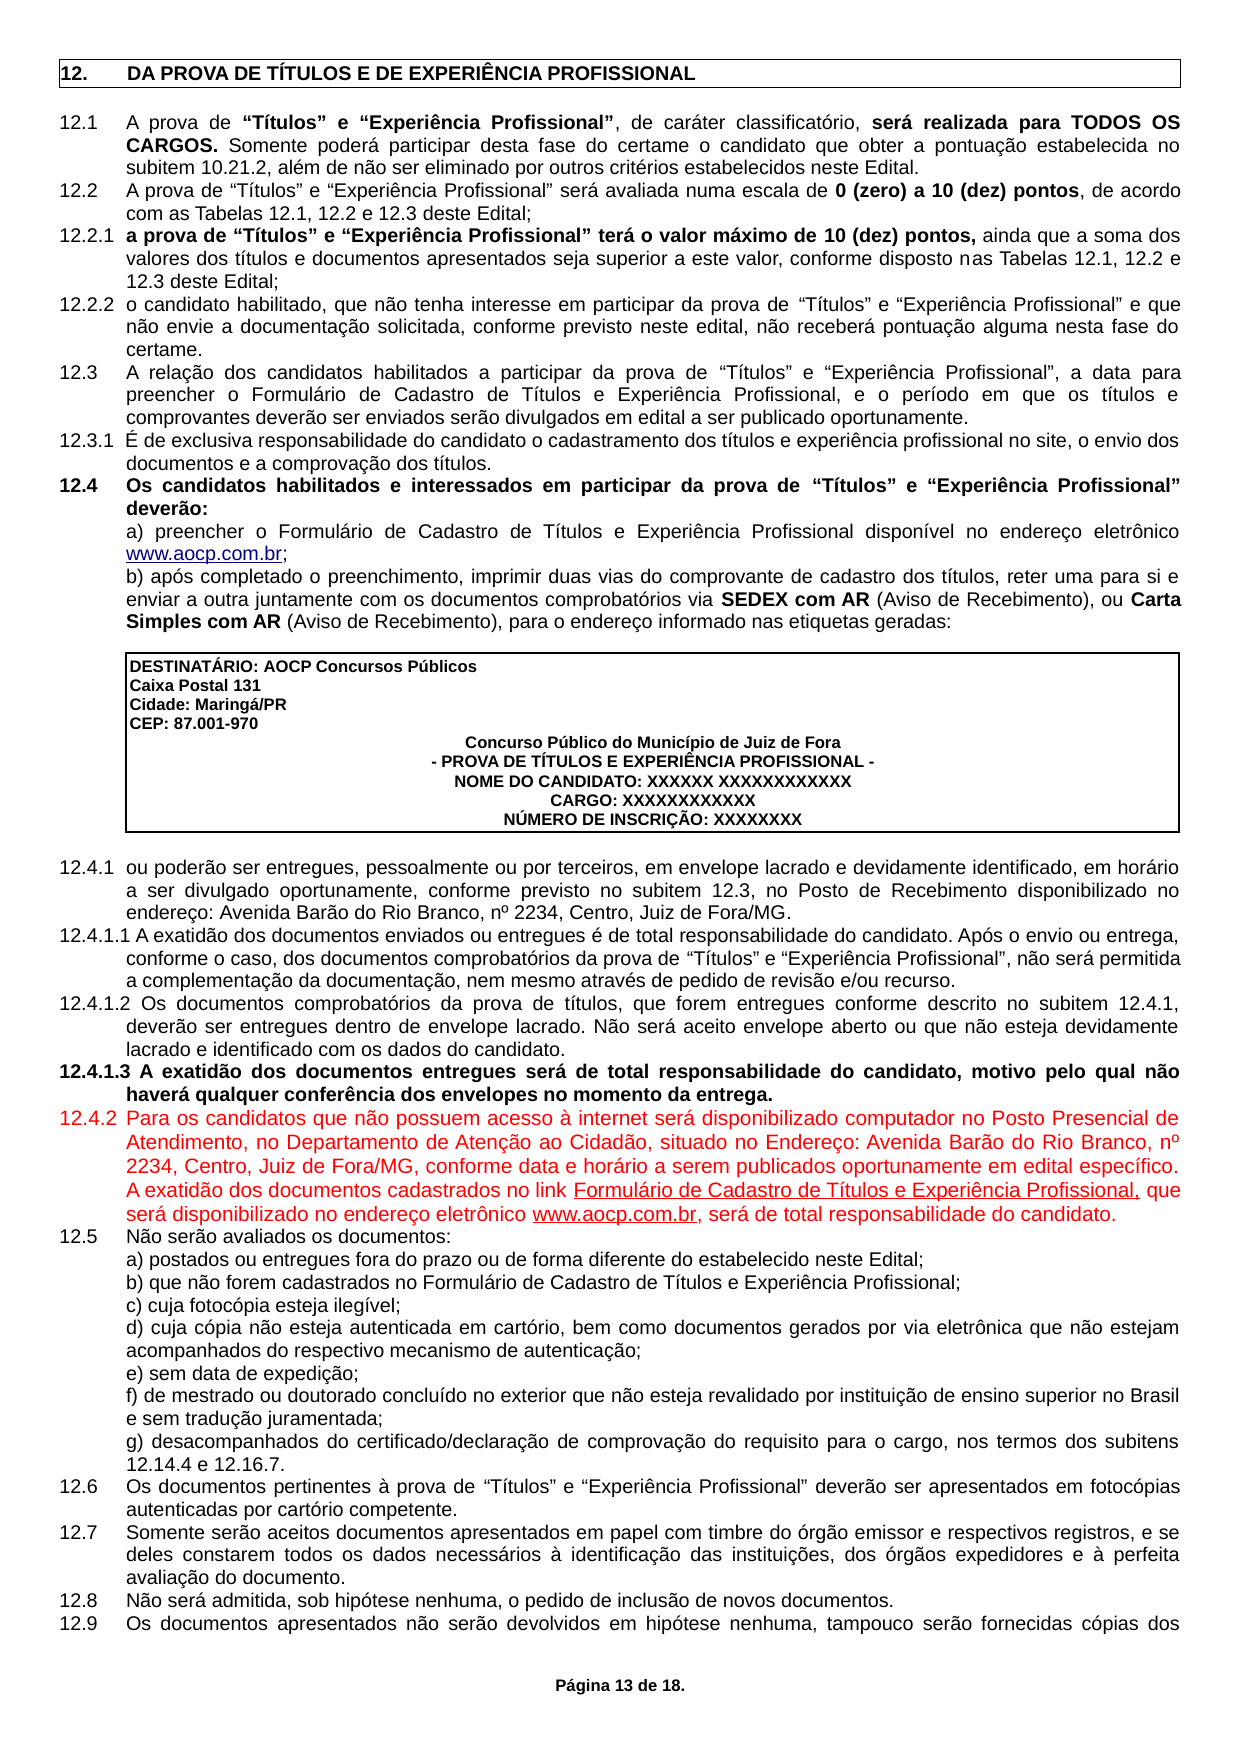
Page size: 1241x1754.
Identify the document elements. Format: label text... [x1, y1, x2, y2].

text 12.8 Não será admitida, sob hipótese nenhuma, o pedido de inclusão de novos documentos. [59, 1589, 1181, 1611]
text b) que não forem cadastrados no Formulário de Cadastro de Títulos e Experiência Profissional; [59, 1271, 1181, 1293]
text Cidade: Maringá/PR [127, 691, 1178, 710]
text 12.4.1 ou poderão ser entregues, pessoalmente ou por terceiros, em envelope lacrado e devidamente identificado, em horário a ser divulgado oportunamente, conforme previsto no subitem 12.3, no Posto de Recebimento disponibilizado no endereço: Avenida Barão do Rio Branco, nº 2234, Centro, Juiz de Fora/MG. [59, 856, 1181, 924]
text a) postados ou entregues fora do prazo ou de forma diferente do estabelecido neste Edital; [59, 1248, 1181, 1271]
text 12.2 A prova de “Títulos” e “Experiência Profissional” será avaliada numa escala de 0 (zero) a 10 (dez) pontos, de acordo com as Tabelas 12.1, 12.2 e 12.3 deste Edital; [59, 179, 1181, 224]
text 12.3.1 É de exclusiva responsabilidade do candidato o cadastramento dos títulos e experiência profissional no site, o envio dos documentos e a comprovação dos títulos. [59, 429, 1181, 474]
text c) cuja fotocópia esteja ilegível; [59, 1293, 1181, 1316]
text d) cuja cópia não esteja autenticada em cartório, bem como documentos gerados por via eletrônica que não estejam acompanhados do respectivo mecanismo de autenticação; [59, 1316, 1181, 1362]
text DESTINATÁRIO: AOCP Concursos Públicos [127, 654, 1178, 671]
text 12.4.2 Para os candidatos que não possuem acesso à internet será disponibilizado computador no Posto Presencial de Atendimento, no Departamento de Atenção ao Cidadão, situado no Endereço: Avenida Barão do Rio Branco, nº 2234, Centro, Juiz de Fora/MG, conforme data e horário a serem publicados oportunamente em edital específico. A exatidão dos documentos cadastrados no link Formulário de Cadastro de Títulos e Experiência Profissional, que será disponibilizado no endereço eletrônico www.aocp.com.br, será de total responsabilidade do candidato. [59, 1106, 1181, 1225]
text 12.6 Os documentos pertinentes à prova de “Títulos” e “Experiência Profissional” deverão ser apresentados em fotocópias autenticadas por cartório competente. [59, 1475, 1181, 1521]
text a) preencher o Formulário de Cadastro de Títulos e Experiência Profissional disponível no endereço eletrônico www.aocp.com.br; [59, 519, 1181, 565]
text 12.2.1 a prova de “Títulos” e “Experiência Profissional” terá o valor máximo de 10 (dez) pontos, ainda que a soma dos valores dos títulos e documentos apresentados seja superior a este valor, conforme disposto nas Tabelas 12.1, 12.2 e 12.3 deste Edital; [59, 224, 1181, 292]
text 12.5 Não serão avaliados os documentos: [59, 1225, 1181, 1248]
text 12.2.2 o candidato habilitado, que não tenha interesse em participar da prova de “Títulos” e “Experiência Profissional” e que não envie a documentação solicitada, conforme previsto neste edital, não receberá pontuação alguma nesta fase do certame. [59, 292, 1181, 361]
text 12.4 Os candidatos habilitados e interessados em participar da prova de “Títulos” e “Experiência Profissional” deverão: [59, 474, 1181, 519]
text f) de mestrado ou doutorado concluído no exterior que não esteja revalidado por instituição de ensino superior no Brasil e sem tradução juramentada; [59, 1384, 1181, 1430]
text 12.4.1.1 A exatidão dos documentos enviados ou entregues é de total responsabilidade do candidato. Após o envio ou entrega, conforme o caso, dos documentos comprobatórios da prova de “Títulos” e “Experiência Profissional”, não será permitida a complementação da documentação, nem mesmo através de pedido de revisão e/ou recurso. [59, 924, 1181, 992]
text CEP: 87.001-970 [127, 710, 1178, 729]
text b) após completado o preenchimento, imprimir duas vias do comprovante de cadastro dos títulos, reter uma para si e enviar a outra juntamente com os documentos comprobatórios via SEDEX com AR (Aviso de Recebimento), ou Carta Simples com AR (Aviso de Recebimento), para o endereço informado nas etiquetas geradas: [59, 565, 1181, 633]
text Caixa Postal 131 [127, 671, 1178, 691]
text e) sem data de expedição; [59, 1362, 1181, 1384]
text CARGO: XXXXXXXXXXXX [127, 786, 1178, 806]
text 12.7 Somente serão aceitos documentos apresentados em papel com timbre do órgão emissor e respectivos registros, e se deles constarem todos os dados necessários à identificação das instituições, dos órgãos expedidores e à perfeita avaliação do documento. [59, 1521, 1181, 1589]
text 12.4.1.3 A exatidão dos documentos entregues será de total responsabilidade do candidato, motivo pelo qual não haverá qualquer conferência dos envelopes no momento da entrega. [59, 1060, 1181, 1106]
text NOME DO CANDIDATO: XXXXXX XXXXXXXXXXXX [127, 767, 1178, 786]
text - PROVA DE TÍTULOS E EXPERIÊNCIA PROFISSIONAL - [127, 748, 1178, 767]
text 12. DA PROVA DE TÍTULOS E DE EXPERIÊNCIA PROFISSIONAL [60, 60, 1180, 87]
text 12.3 A relação dos candidatos habilitados a participar da prova de “Títulos” e “Experiência Profissional”, a data para preencher o Formulário de Cadastro de Títulos e Experiência Profissional, e o período em que os títulos e comprovantes deverão ser enviados serão divulgados em edital a ser publicado oportunamente. [59, 361, 1181, 429]
text 12.1 A prova de “Títulos” e “Experiência Profissional”, de caráter classificatório, será realizada para TODOS OS CARGOS. Somente poderá participar desta fase do certame o candidato que obter a pontuação estabelecida no subitem 10.21.2, além de não ser eliminado por outros critérios estabelecidos neste Edital. [59, 111, 1181, 179]
text 12.9 Os documentos apresentados não serão devolvidos em hipótese nenhuma, tampouco serão fornecidas cópias dos [59, 1611, 1181, 1634]
text g) desacompanhados do certificado/declaração de comprovação do requisito para o cargo, nos termos dos subitens 12.14.4 e 12.16.7. [59, 1430, 1181, 1475]
text NÚMERO DE INSCRIÇÃO: XXXXXXXX [127, 806, 1178, 831]
text Concurso Público do Município de Juiz de Fora [127, 729, 1178, 748]
text 12.4.1.2 Os documentos comprobatórios da prova de títulos, que forem entregues conforme descrito no subitem 12.4.1, deverão ser entregues dentro de envelope lacrado. Não será aceito envelope aberto ou que não esteja devidamente lacrado e identificado com os dados do candidato. [59, 992, 1181, 1060]
